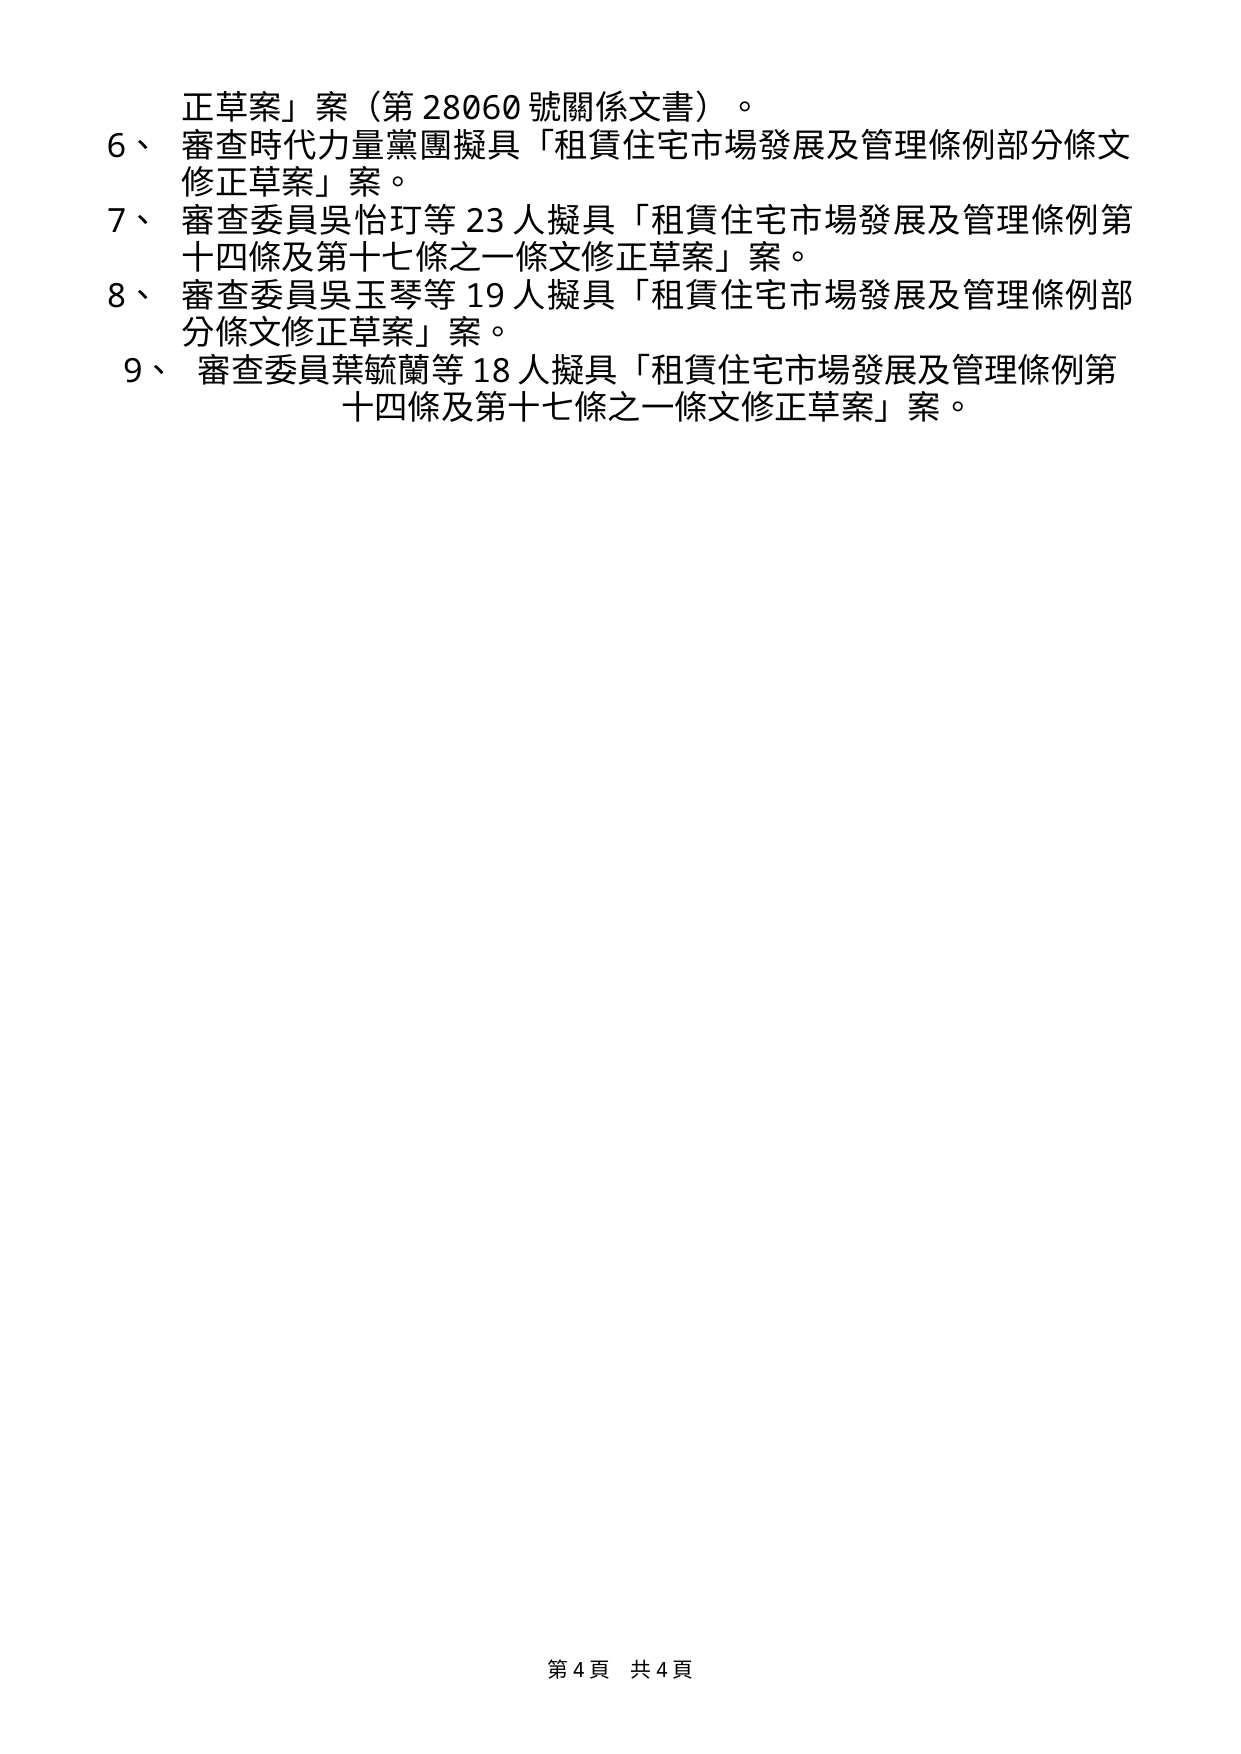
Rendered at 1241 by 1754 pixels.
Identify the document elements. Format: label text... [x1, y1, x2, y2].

list 審查委員吳怡玎等23人擬具「租賃住宅市場發展及管理條例第十四條及第十七條之一條文修正草案」案。 [106, 202, 1134, 277]
list 審查時代力量黨團擬具「租賃住宅市場發展及管理條例部分條文修正草案」案。 [106, 127, 1134, 202]
list 審查委員葉毓蘭等18人擬具「租賃住宅市場發展及管理條例第十四條及第十七條之一條文修正草案」案。 [106, 352, 1134, 427]
list 審查委員吳玉琴等19人擬具「租賃住宅市場發展及管理條例部分條文修正草案」案。 [106, 277, 1134, 352]
list 正草案」案（第28060號關係文書）。 [106, 89, 1134, 127]
